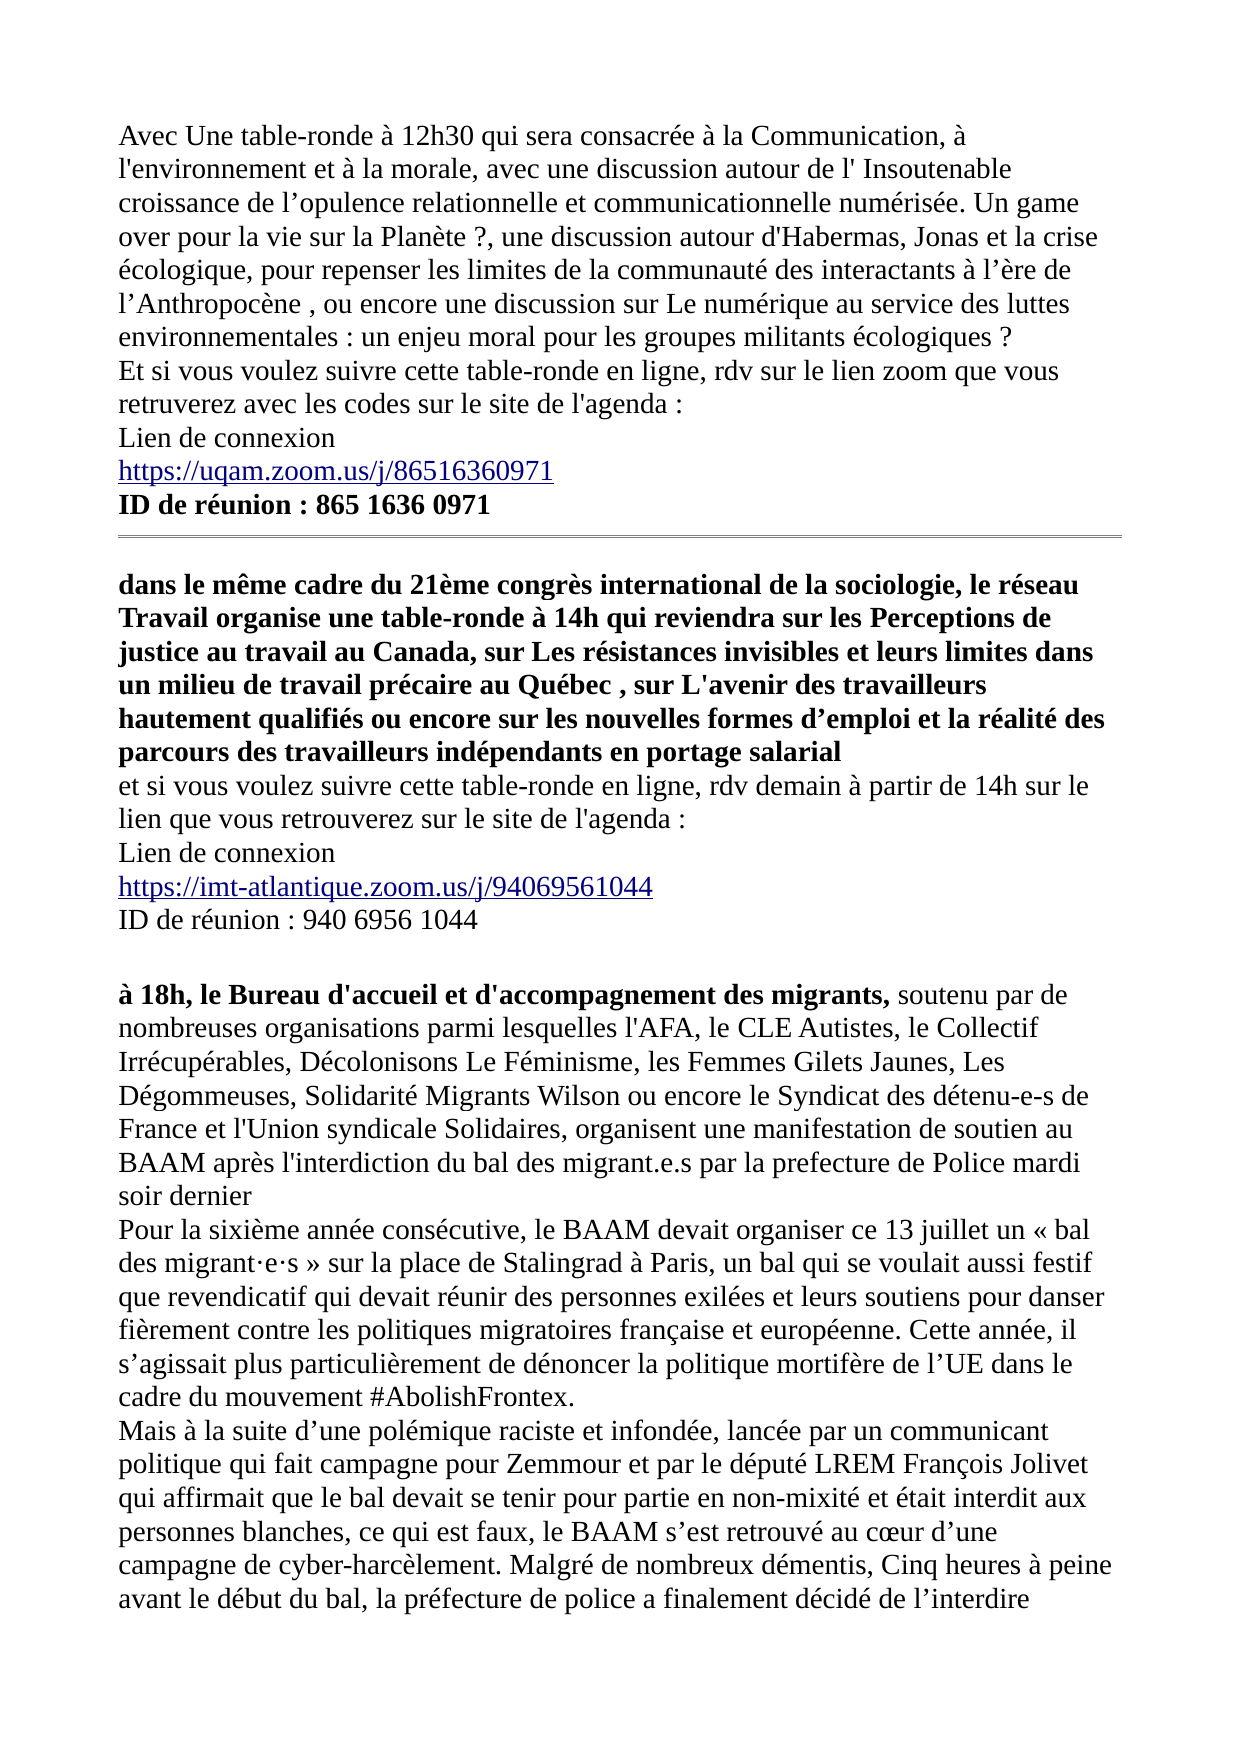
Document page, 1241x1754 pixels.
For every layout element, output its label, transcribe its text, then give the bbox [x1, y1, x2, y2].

text dans le même cadre du 21ème congrès international de la sociologie, le réseau Travail organise une table-ronde à 14h qui reviendra sur les Perceptions de justice au travail au Canada, sur Les résistances invisibles et leurs limites dans un milieu de travail précaire au Québec , sur L'avenir des travailleurs hautement qualifiés ou encore sur les nouvelles formes d’emploi et la réalité des parcours des travailleurs indépendants en portage salarial [118, 567, 1122, 768]
text Lien de connexion https://uqam.zoom.us/j/86516360971 [118, 420, 1122, 487]
text Lien de connexion https://imt-atlantique.zoom.us/j/94069561044 [118, 835, 1122, 902]
text et si vous voulez suivre cette table-ronde en ligne, rdv demain à partir de 14h sur le lien que vous retrouverez sur le site de l'agenda : [118, 768, 1122, 835]
text à 18h, le Bureau d'accueil et d'accompagnement des migrants, soutenu par de nombreuses organisations parmi lesquelles l'AFA, le CLE Autistes, le Collectif Irrécupérables, Décolonisons Le Féminisme, les Femmes Gilets Jaunes, Les Dégommeuses, Solidarité Migrants Wilson ou encore le Syndicat des détenu-e-s de France et l'Union syndicale Solidaires, organisent une manifestation de soutien au BAAM après l'interdiction du bal des migrant.e.s par la prefecture de Police mardi soir dernier [118, 977, 1122, 1212]
text ID de réunion : 940 6956 1044 [118, 902, 1122, 936]
text Pour la sixième année consécutive, le BAAM devait organiser ce 13 juillet un « bal des migrant·e·s » sur la place de Stalingrad à Paris, un bal qui se voulait aussi festif que revendicatif qui devait réunir des personnes exilées et leurs soutiens pour danser fièrement contre les politiques migratoires française et européenne. Cette année, il s’agissait plus particulièrement de dénoncer la politique mortifère de l’UE dans le cadre du mouvement #AbolishFrontex. [118, 1212, 1122, 1413]
text Avec Une table-ronde à 12h30 qui sera consacrée à la Communication, à l'environnement et à la morale, avec une discussion autour de l' Insoutenable croissance de l’opulence relationnelle et communicationnelle numérisée. Un game over pour la vie sur la Planète ?, une discussion autour d'Habermas, Jonas et la crise écologique, pour repenser les limites de la communauté des interactants à l’ère de l’Anthropocène , ou encore une discussion sur Le numérique au service des luttes environnementales : un enjeu moral pour les groupes militants écologiques ? Et si vous voulez suivre cette table-ronde en ligne, rdv sur le lien zoom que vous retruverez avec les codes sur le site de l'agenda : [118, 118, 1122, 420]
text ID de réunion : 865 1636 0971 [118, 487, 1122, 521]
text Mais à la suite d’une polémique raciste et infondée, lancée par un communicant politique qui fait campagne pour Zemmour et par le député LREM François Jolivet qui affirmait que le bal devait se tenir pour partie en non-mixité et était interdit aux personnes blanches, ce qui est faux, le BAAM s’est retrouvé au cœur d’une campagne de cyber-harcèlement. Malgré de nombreux démentis, Cinq heures à peine avant le début du bal, la préfecture de police a finalement décidé de l’interdire [118, 1413, 1122, 1614]
